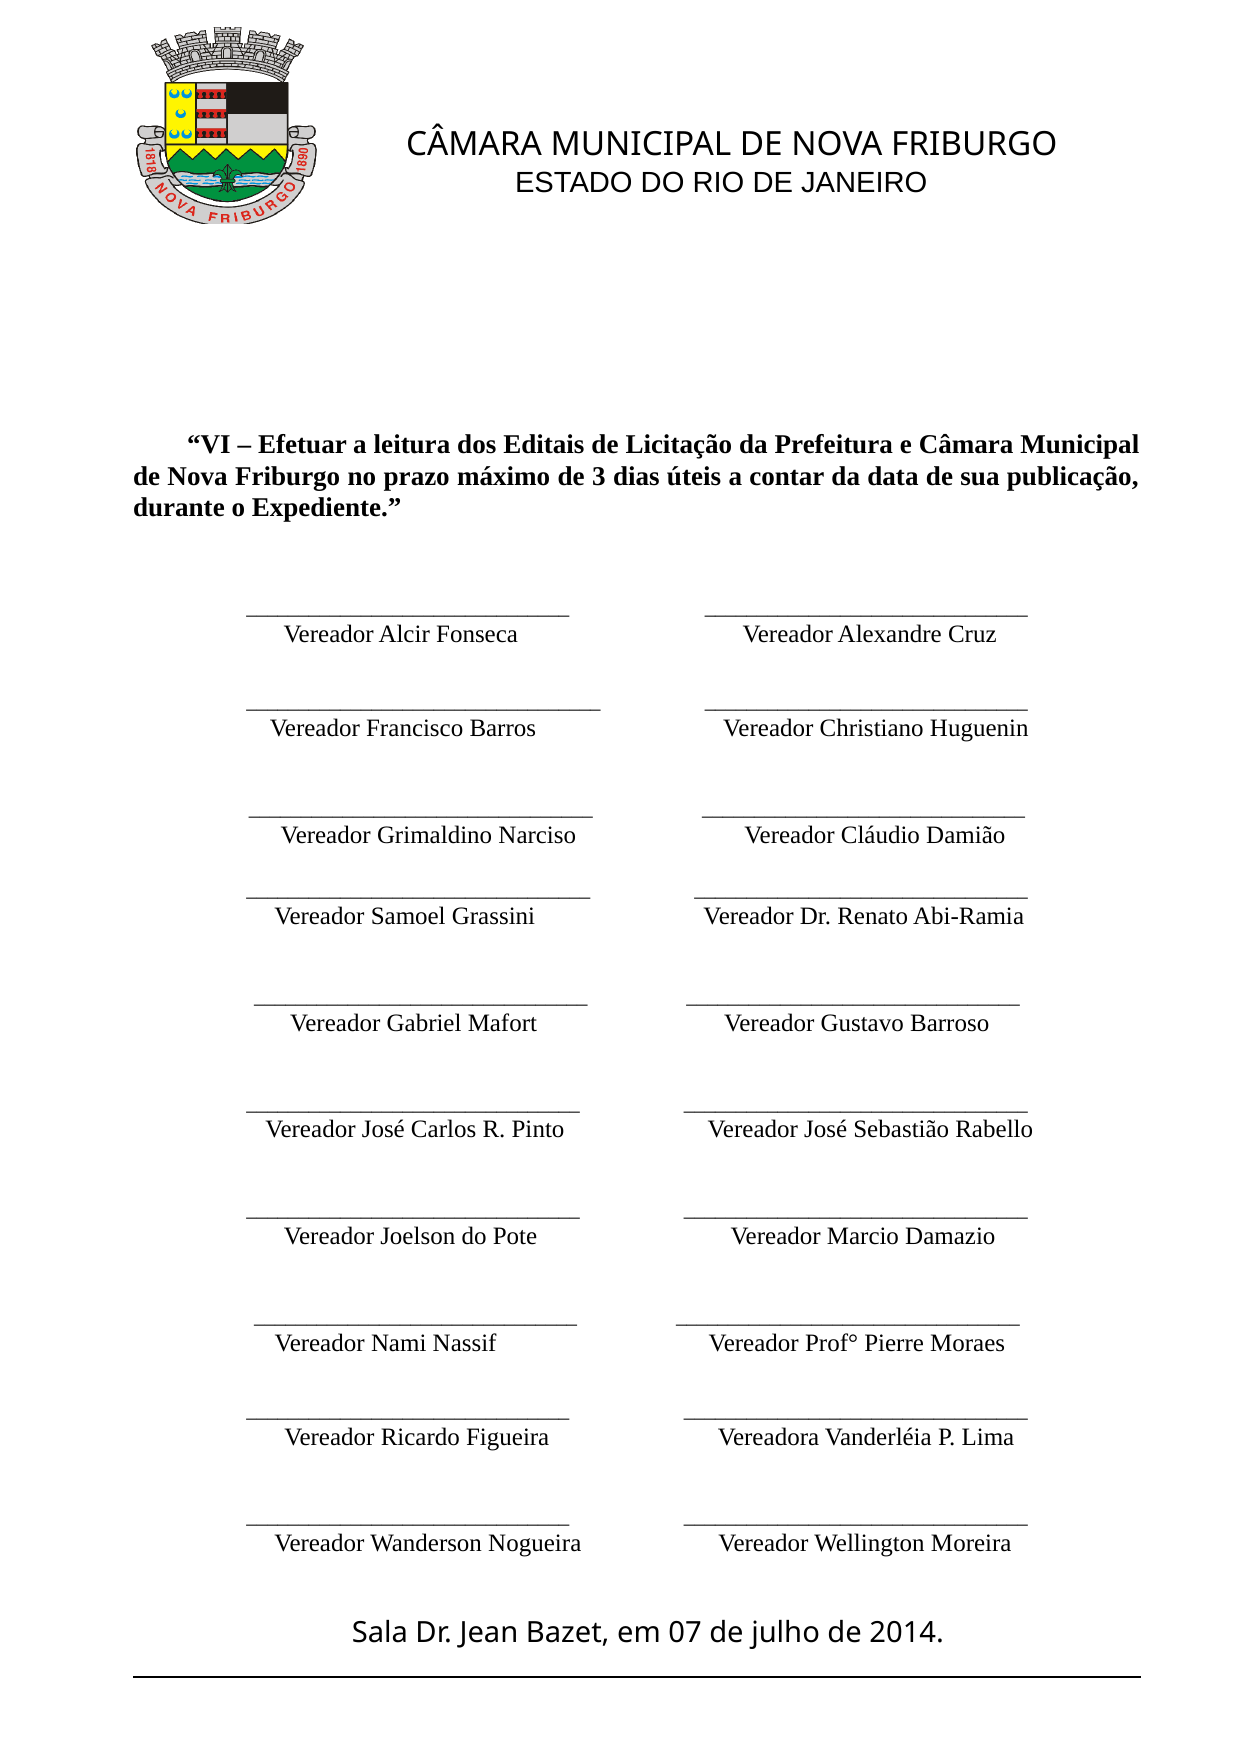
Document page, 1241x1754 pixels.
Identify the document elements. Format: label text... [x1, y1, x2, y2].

text Vereador Joelson do Pote Vereador Marcio Damazio [133, 1221, 1141, 1250]
text __________________________________ _______________________________ [133, 689, 1141, 713]
text Vereador Nami Nassif Vereador Prof° Pierre Moraes [133, 1328, 1141, 1356]
text ________________________________ _________________________________ [133, 1091, 1141, 1114]
text _______________________________ _______________________________ [133, 595, 1141, 619]
text Vereador Samoel Grassini Vereador Dr. Renato Abi-Ramia [133, 901, 1141, 930]
text _________________________________ _______________________________ [133, 796, 1141, 820]
text _________________________________ ________________________________ [133, 877, 1141, 901]
text ________________________________ ________________________________ [133, 984, 1141, 1008]
text _______________________________ _________________________________ [133, 1398, 1141, 1422]
text _______________________________ _________________________________ [133, 1504, 1141, 1528]
text _______________________________ _________________________________ [133, 1304, 1141, 1328]
text Vereador Francisco Barros Vereador Christiano Huguenin [133, 713, 1141, 742]
text ________________________________ _________________________________ [133, 1197, 1141, 1221]
text Vereador Ricardo Figueira Vereadora Vanderléia P. Lima [133, 1422, 1141, 1451]
text Vereador Grimaldino Narciso Vereador Cláudio Damião [133, 820, 1141, 849]
text Vereador Gabriel Mafort Vereador Gustavo Barroso [133, 1008, 1141, 1037]
text Vereador Alcir Fonseca Vereador Alexandre Cruz [133, 619, 1141, 648]
text Vereador Wanderson Nogueira Vereador Wellington Moreira [133, 1528, 1141, 1557]
text Vereador José Carlos R. Pinto Vereador José Sebastião Rabello [133, 1114, 1141, 1143]
text Sala Dr. Jean Bazet, em 07 de julho de 2014. [133, 1611, 1141, 1651]
text “VI – Efetuar a leitura dos Editais de Licitação da Prefeitura e Câmara Municipal de Nova Friburgo no prazo máximo de 3 dias úteis a contar da data de sua publicação, durante o Expediente.” [133, 428, 1141, 522]
